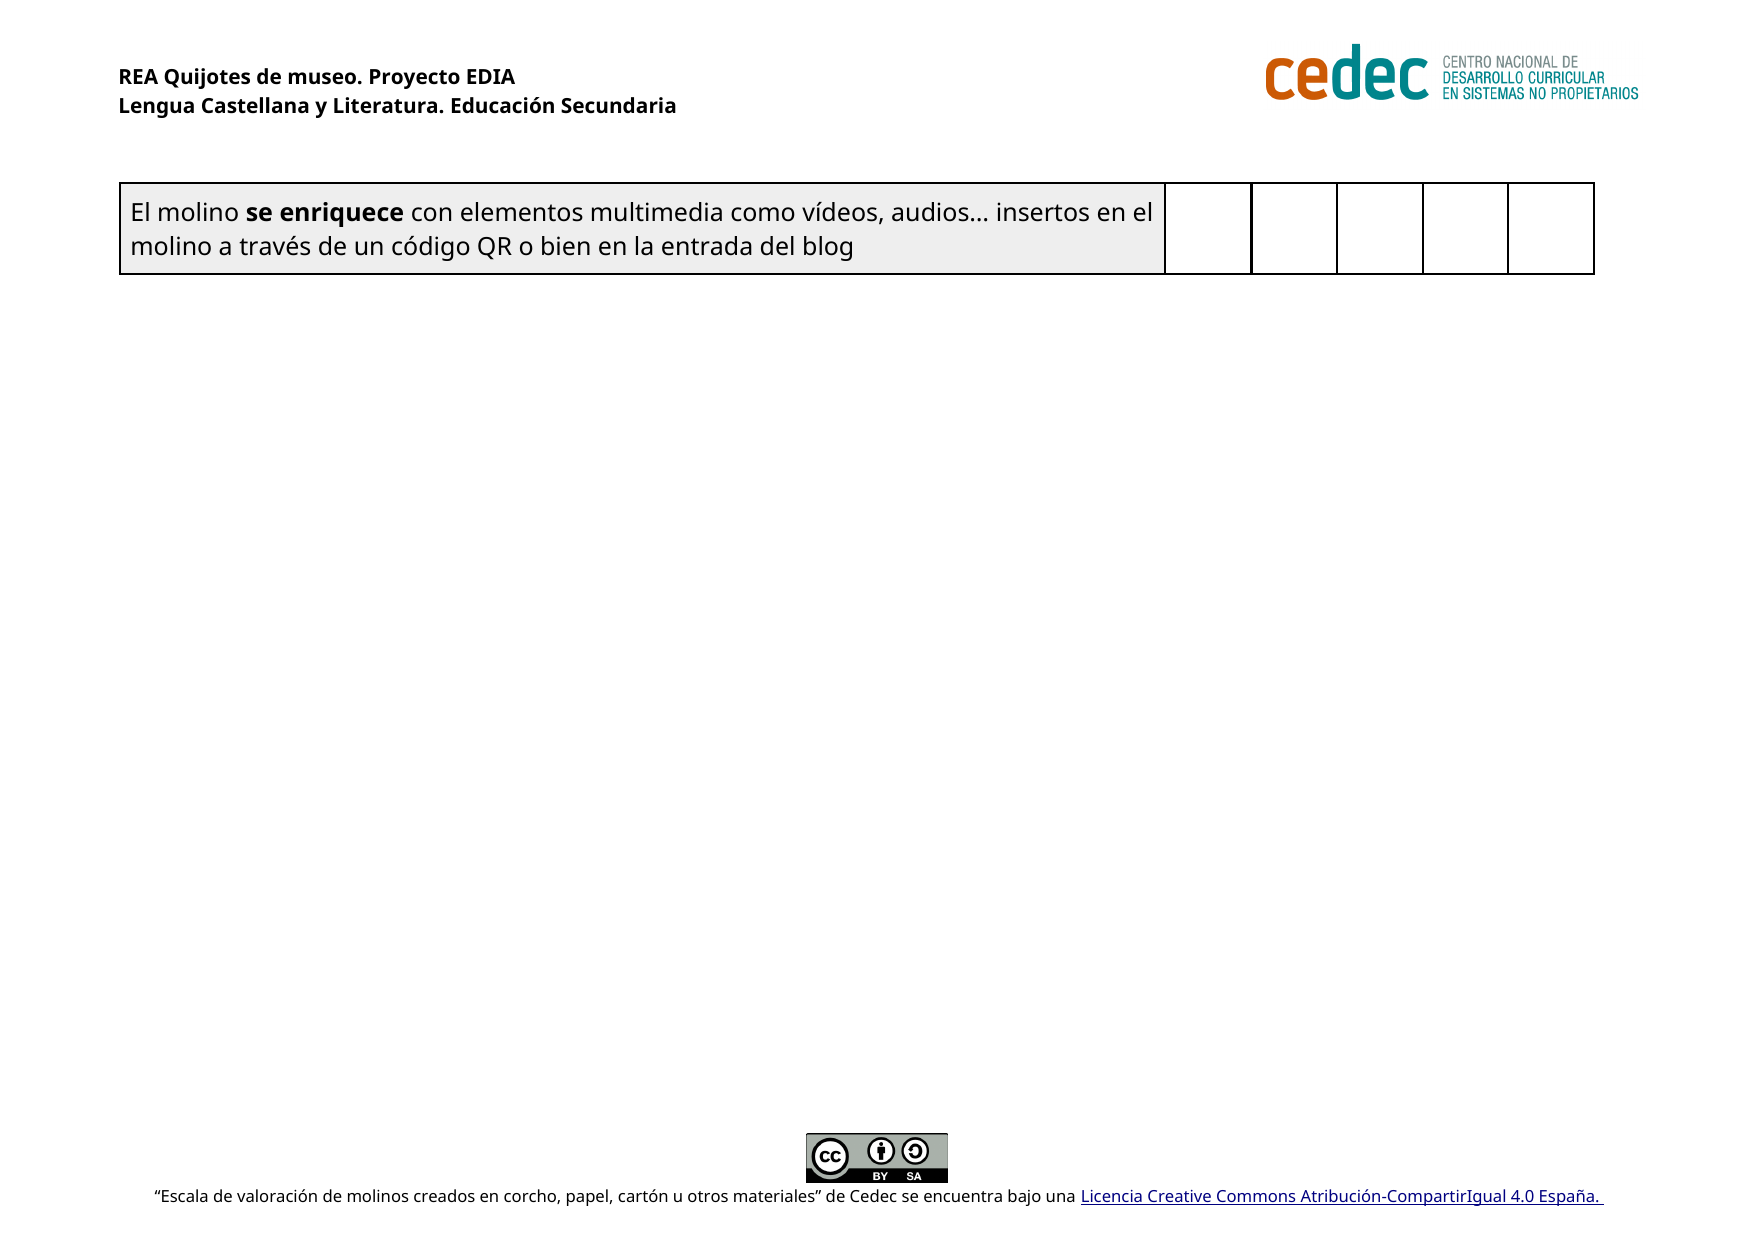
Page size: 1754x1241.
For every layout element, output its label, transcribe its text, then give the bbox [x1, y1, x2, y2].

table_cell [1253, 184, 1336, 273]
table_cell [1338, 184, 1422, 273]
table_cell [1424, 184, 1507, 273]
table_cell [1509, 184, 1593, 273]
picture [806, 1133, 948, 1183]
picture [1263, 41, 1647, 110]
table_cell El molino se enriquece con elementos multimedia como vídeos, audios… insertos en el molino a través de un código QR o bien en la entrada del blog [121, 184, 1164, 273]
table_cell [1166, 184, 1250, 273]
